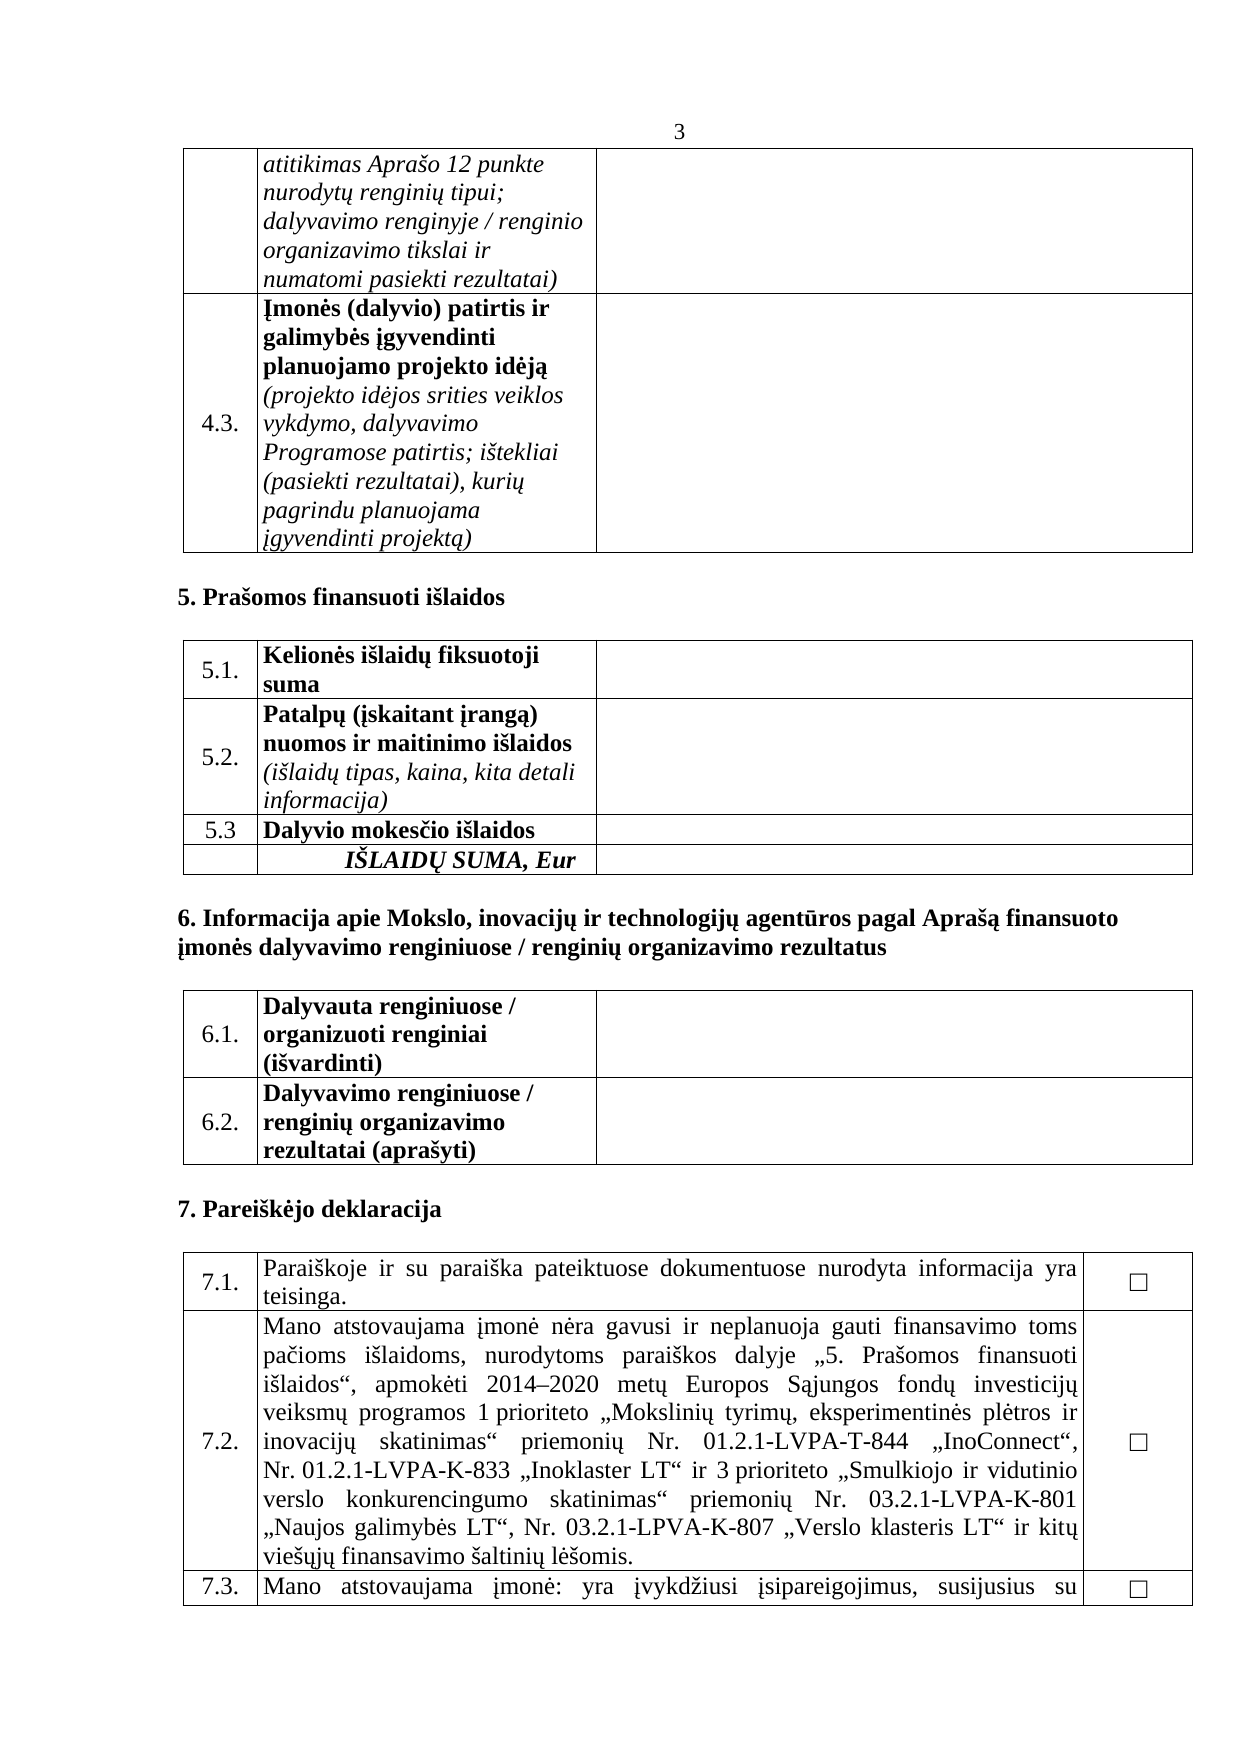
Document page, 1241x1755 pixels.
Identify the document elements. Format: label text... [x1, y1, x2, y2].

table_header Kelionės išlaidų fiksuotoji suma [258, 641, 596, 698]
table_cell atitikimas Aprašo 12 punkte nurodytų renginių tipui; dalyvavimo renginyje / renginio organizavimo tikslai ir numatomi pasiekti rezultatai) [258, 149, 596, 292]
table_cell [597, 1078, 1192, 1164]
table_header □ [1084, 1253, 1192, 1310]
table_cell Mano atstovaujama įmonė: yra įvykdžiusi įsipareigojimus, susijusius su [258, 1571, 1083, 1604]
table_header [597, 991, 1192, 1077]
table_cell 7.3. [184, 1571, 257, 1604]
table_header Paraiškoje ir su paraiška pateiktuose dokumentuose nurodyta informacija yra teisinga. [258, 1253, 1083, 1310]
table_cell [597, 294, 1192, 552]
table_header 7.1. [184, 1253, 257, 1310]
table_header 5.1. [184, 641, 257, 698]
text 6. Informacija apie Mokslo, inovacijų ir technologijų agentūros pagal Aprašą finansuoto įmonės dalyvavimo renginiuose / renginių organizavimo rezultatus [177, 903, 1181, 961]
table_cell □ [1084, 1571, 1192, 1604]
table_cell 4.3. [184, 294, 257, 552]
text 5. Prašomos finansuoti išlaidos [177, 582, 1181, 611]
table_cell Patalpų (įskaitant įrangą) nuomos ir maitinimo išlaidos (išlaidų tipas, kaina, kita detali informacija) [258, 699, 596, 814]
table_cell 6.2. [184, 1078, 257, 1164]
table_cell Mano atstovaujama įmonė nėra gavusi ir neplanuoja gauti finansavimo toms pačioms išlaidoms, nurodytoms paraiškos dalyje „5. Prašomos finansuoti išlaidos“, apmokėti 2014–2020 metų Europos Sąjungos fondų investicijų veiksmų programos 1 prioriteto „Mokslinių tyrimų, eksperimentinės plėtros ir inovacijų skatinimas“ priemonių Nr. 01.2.1-LVPA-T-844 „InoConnect“, Nr. 01.2.1-LVPA-K-833 „Inoklaster LT“ ir 3 prioriteto „Smulkiojo ir vidutinio verslo konkurencingumo skatinimas“ priemonių Nr. 03.2.1-LVPA-K-801 „Naujos galimybės LT“, Nr. 03.2.1-LPVA-K-807 „Verslo klasteris LT“ ir kitų viešųjų finansavimo šaltinių lėšomis. [258, 1311, 1083, 1570]
table_cell □ [1084, 1311, 1192, 1570]
table_cell 5.3 [184, 815, 257, 844]
text 7. Pareiškėjo deklaracija [177, 1194, 1181, 1223]
table_cell 5.2. [184, 699, 257, 814]
table_header [597, 641, 1192, 698]
table_cell Įmonės (dalyvio) patirtis ir galimybės įgyvendinti planuojamo projekto idėją (projekto idėjos srities veiklos vykdymo, dalyvavimo Programose patirtis; ištekliai (pasiekti rezultatai), kurių pagrindu planuojama įgyvendinti projektą) [258, 294, 596, 552]
table_cell [597, 149, 1192, 292]
table_cell Dalyvavimo renginiuose / renginių organizavimo rezultatai (aprašyti) [258, 1078, 596, 1164]
table_cell [597, 845, 1192, 874]
table_header Dalyvauta renginiuose / organizuoti renginiai (išvardinti) [258, 991, 596, 1077]
table_cell Dalyvio mokesčio išlaidos [258, 815, 596, 844]
table_cell [184, 149, 257, 292]
table_header 6.1. [184, 991, 257, 1077]
table_cell [184, 845, 257, 874]
table_cell [597, 699, 1192, 814]
table_cell 7.2. [184, 1311, 257, 1570]
table_cell [597, 815, 1192, 844]
table_cell IŠLAIDŲ SUMA, Eur [258, 845, 596, 874]
